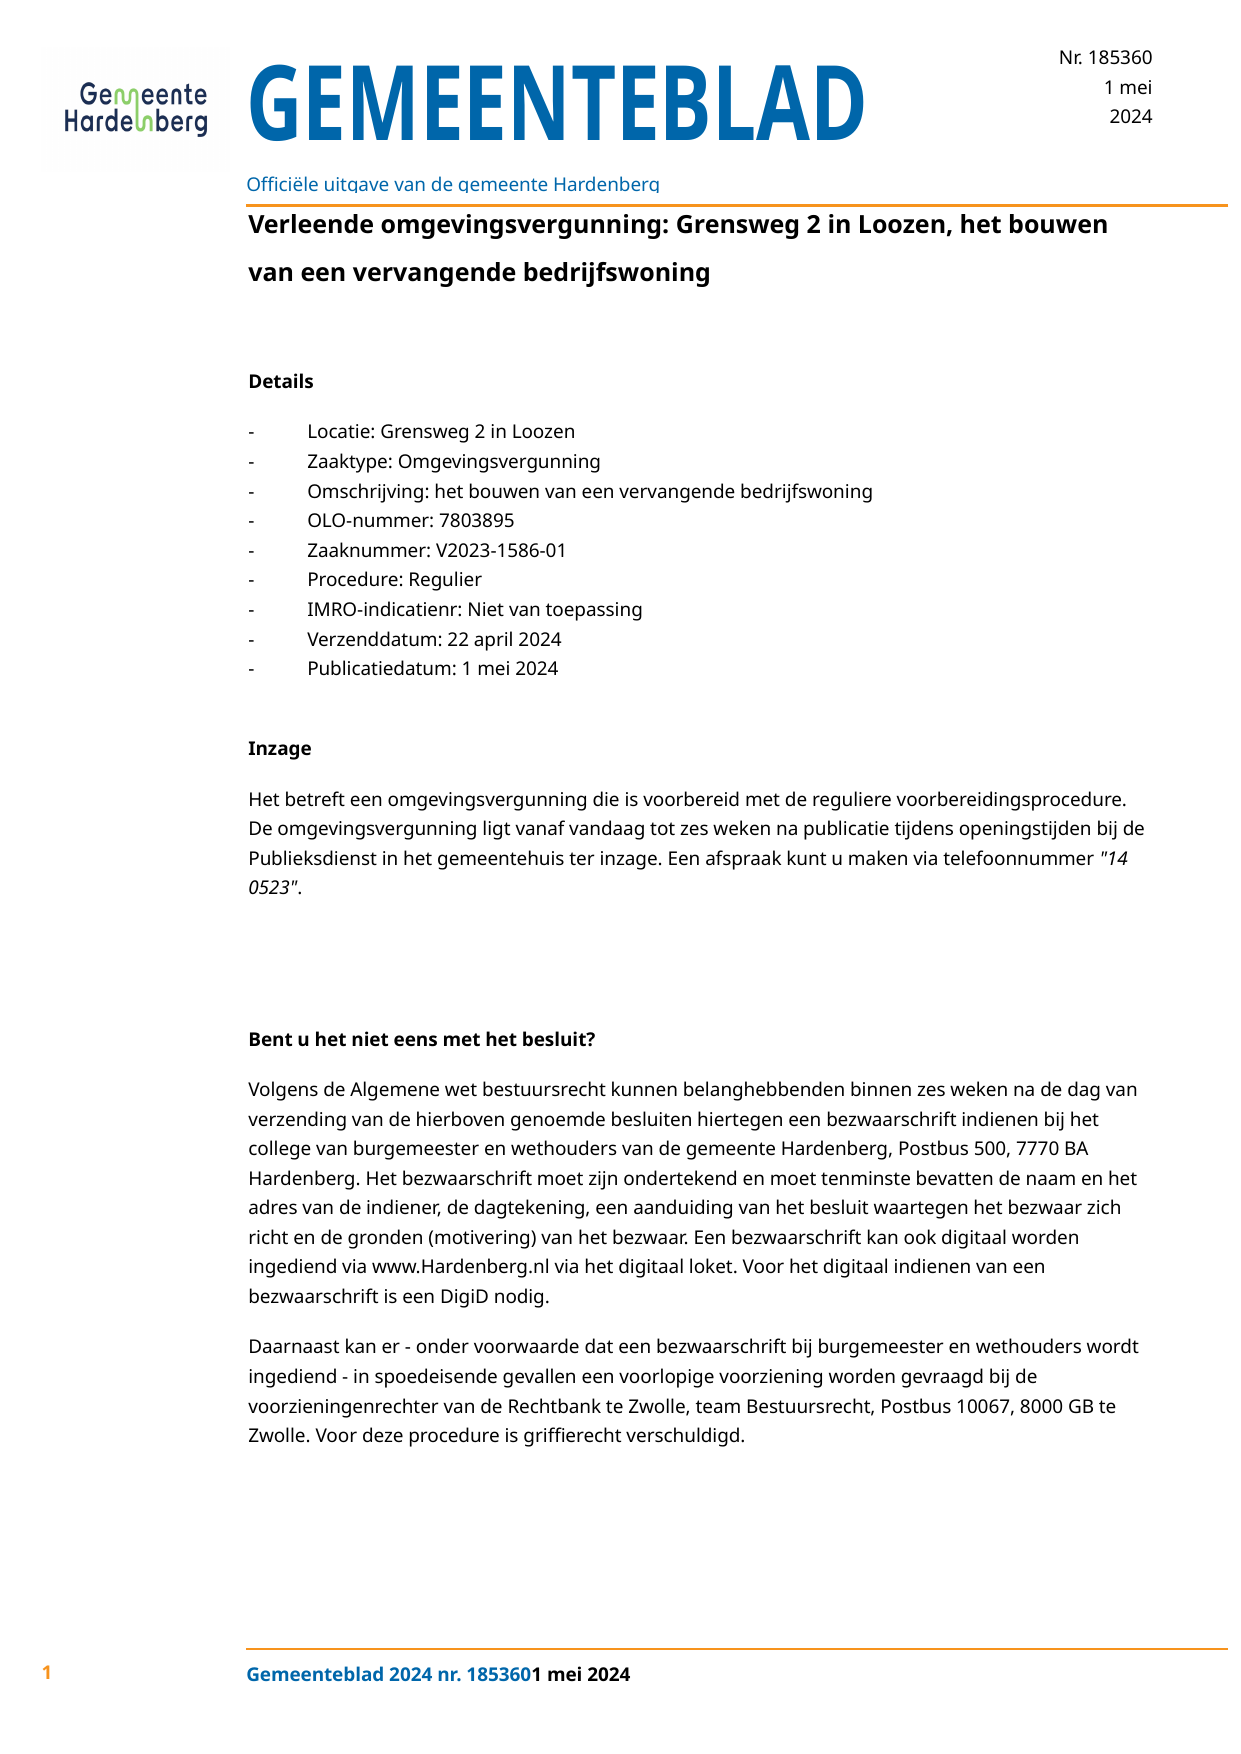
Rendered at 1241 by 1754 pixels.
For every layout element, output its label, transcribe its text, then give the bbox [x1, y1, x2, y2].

text Daarnaast kan er - onder voorwaarde dat een bezwaarschrift bij burgemeester en wethouders wordt ingediend - in spoedeisende gevallen een voorlopige voorziening worden gevraagd bij de voorzieningenrechter van de Rechtbank te Zwolle, team Bestuursrecht, Postbus 10067, 8000 GB te Zwolle. Voor deze procedure is griffierecht verschuldigd. [248, 1334, 1152, 1448]
text Bent u het niet eens met het besluit? [248, 1026, 1152, 1052]
list Locatie: Grensweg 2 in Loozen [248, 419, 1152, 444]
text Het betreft een omgevingsvergunning die is voorbereid met de reguliere voorbereidingsprocedure. De omgevingsvergunning ligt vanaf vandaag tot zes weken na publicatie tijdens openingstijden bij de Publieksdienst in het gemeentehuis ter inzage. Een afspraak kunt u maken via telefoonnummer "14 0523". [248, 786, 1152, 900]
list Publicatiedatum: 1 mei 2024 [248, 655, 1152, 681]
text Inzage [248, 735, 1152, 761]
list IMRO-indicatienr: Niet van toepassing [248, 596, 1152, 622]
text Details [248, 368, 1152, 394]
list Zaaktype: Omgevingsvergunning [248, 448, 1152, 474]
list Verzenddatum: 22 april 2024 [248, 626, 1152, 652]
list OLO-nummer: 7803895 [248, 507, 1152, 533]
text Volgens de Algemene wet bestuursrecht kunnen belanghebbenden binnen zes weken na de dag van verzending van de hierboven genoemde besluiten hiertegen een bezwaarschrift indienen bij het college van burgemeester en wethouders van de gemeente Hardenberg, Postbus 500, 7770 BA Hardenberg. Het bezwaarschrift moet zijn ondertekend en moet tenminste bevatten de naam en het adres van de indiener, de dagtekening, een aanduiding van het besluit waartegen het bezwaar zich richt en de gronden (motivering) van het bezwaar. Een bezwaarschrift kan ook digitaal worden ingediend via www.Hardenberg.nl via het digitaal loket. Voor het digitaal indienen van een bezwaarschrift is een DigiD nodig. [248, 1076, 1152, 1309]
list Procedure: Regulier [248, 567, 1152, 592]
list Omschrijving: het bouwen van een vervangende bedrijfswoning [248, 478, 1152, 504]
list Zaaknummer: V2023-1586-01 [248, 537, 1152, 563]
text Verleende omgevingsvergunning: Grensweg 2 in Loozen, het bouwen van een vervangende bedrijfswoning [248, 207, 1152, 288]
picture [41, 47, 231, 172]
